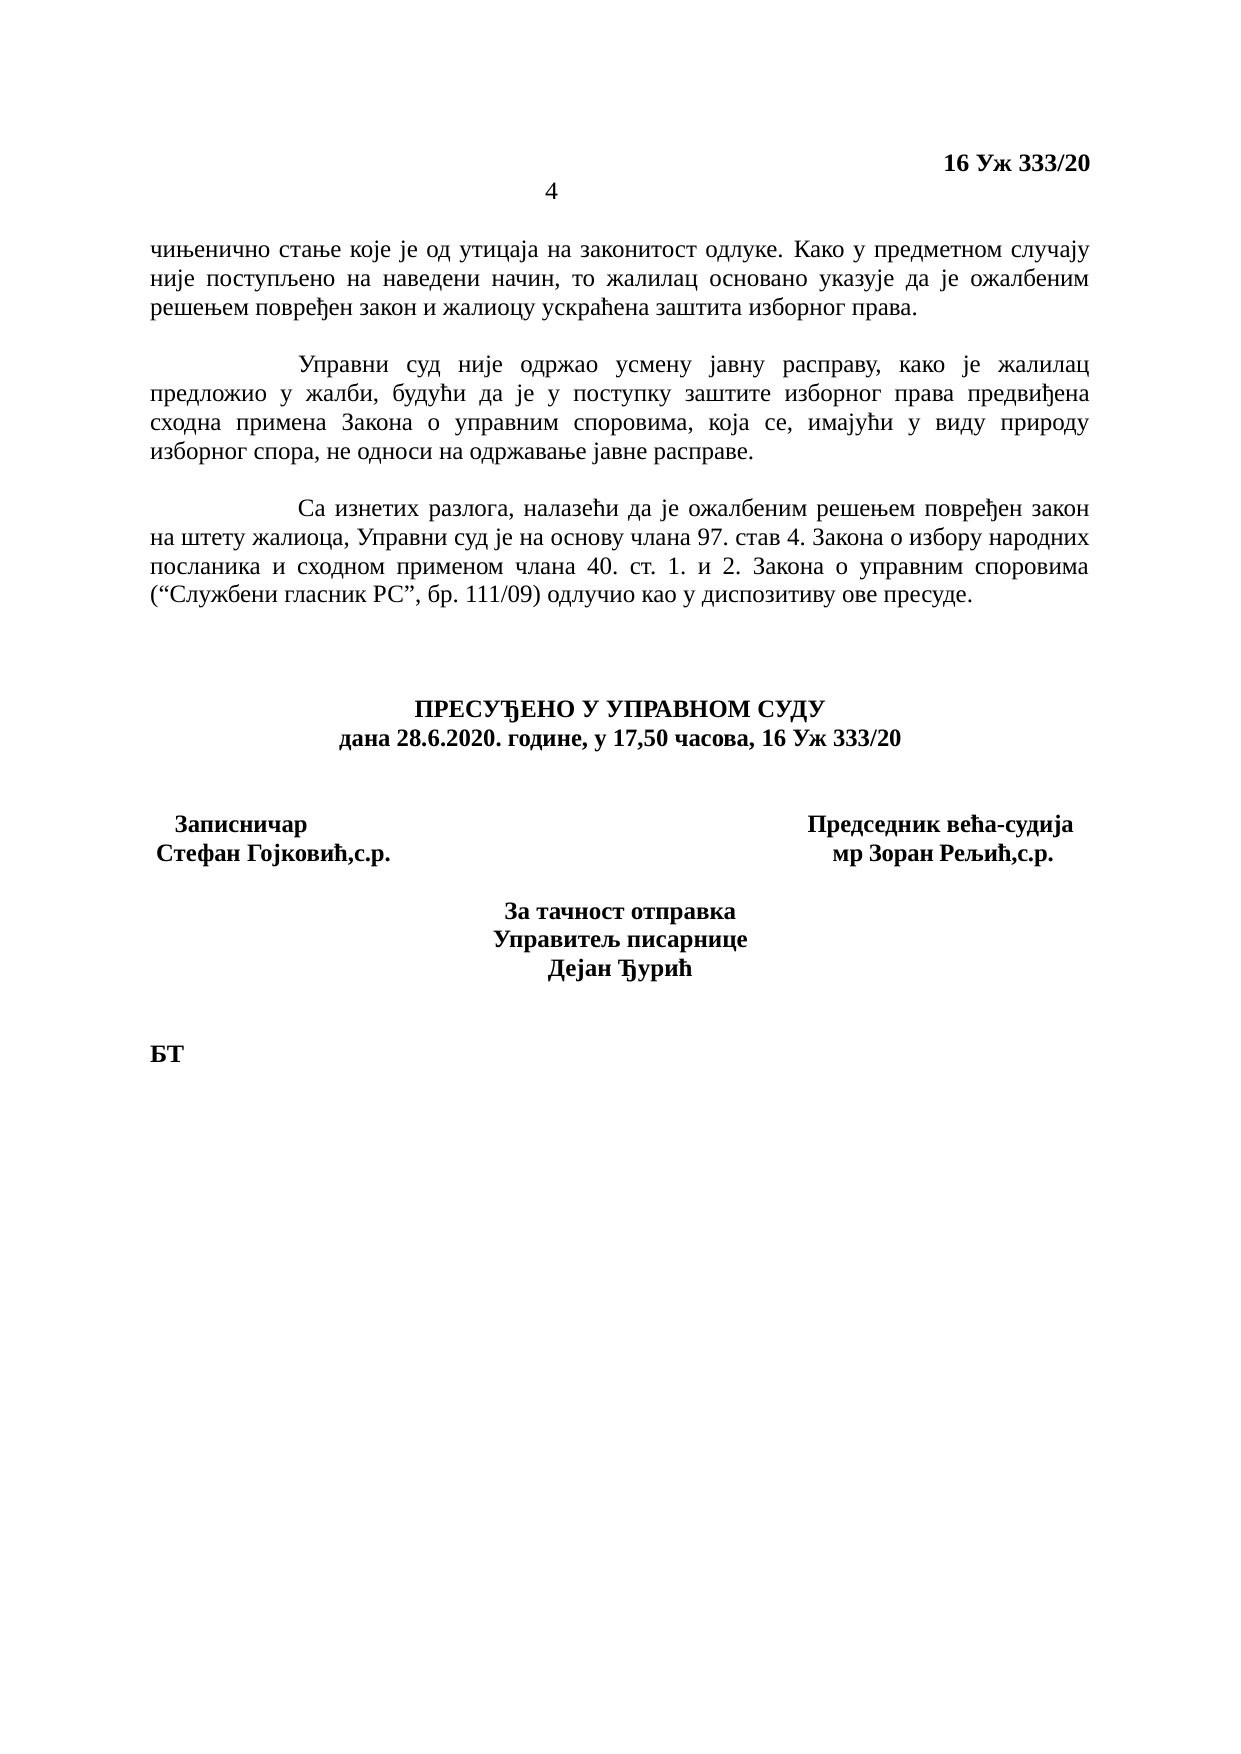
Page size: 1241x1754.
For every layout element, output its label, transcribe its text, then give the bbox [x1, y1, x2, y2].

text Дејан Ђурић [150, 953, 1090, 982]
text За тачност отправка [150, 896, 1090, 924]
text Записничар Председник већа-судија [150, 809, 1090, 838]
text дана 28.6.2020. године, у 17,50 часова, 16 Уж 333/20 [150, 723, 1090, 752]
text Стефан Гојковић,с.р. мр Зоран Рељић,с.р. [150, 838, 1090, 867]
text чињенично стање које је од утицаја на законитост одлуке. Како у предметном случају није поступљено на наведени начин, то жалилац основано указује да је ожалбеним решењем повређен закон и жалиоцу ускраћена заштита изборног права. [150, 234, 1090, 321]
text Са изнетих разлога, налазећи да је ожалбеним решењем повређен закон на штету жалиоца, Управни суд је на основу члана 97. став 4. Закона о избору народних посланика и сходном применом члана 40. ст. 1. и 2. Закона о управним споровима (“Службени гласник РС”, бр. 111/09) одлучио као у диспозитиву ове пресуде. [150, 493, 1090, 608]
text БT [150, 1039, 1090, 1068]
text Управитељ писарнице [150, 924, 1090, 953]
text ПРЕСУЂЕНО У УПРАВНОМ СУДУ [150, 694, 1090, 723]
text Управни суд није одржао усмену јавну расправу, како је жалилац предложио у жалби, будући да је у поступку заштите изборног права предвиђена сходна примена Закона о управним споровима, која се, имајући у виду природу изборног спора, не односи на одржавање јавне расправе. [150, 349, 1090, 464]
